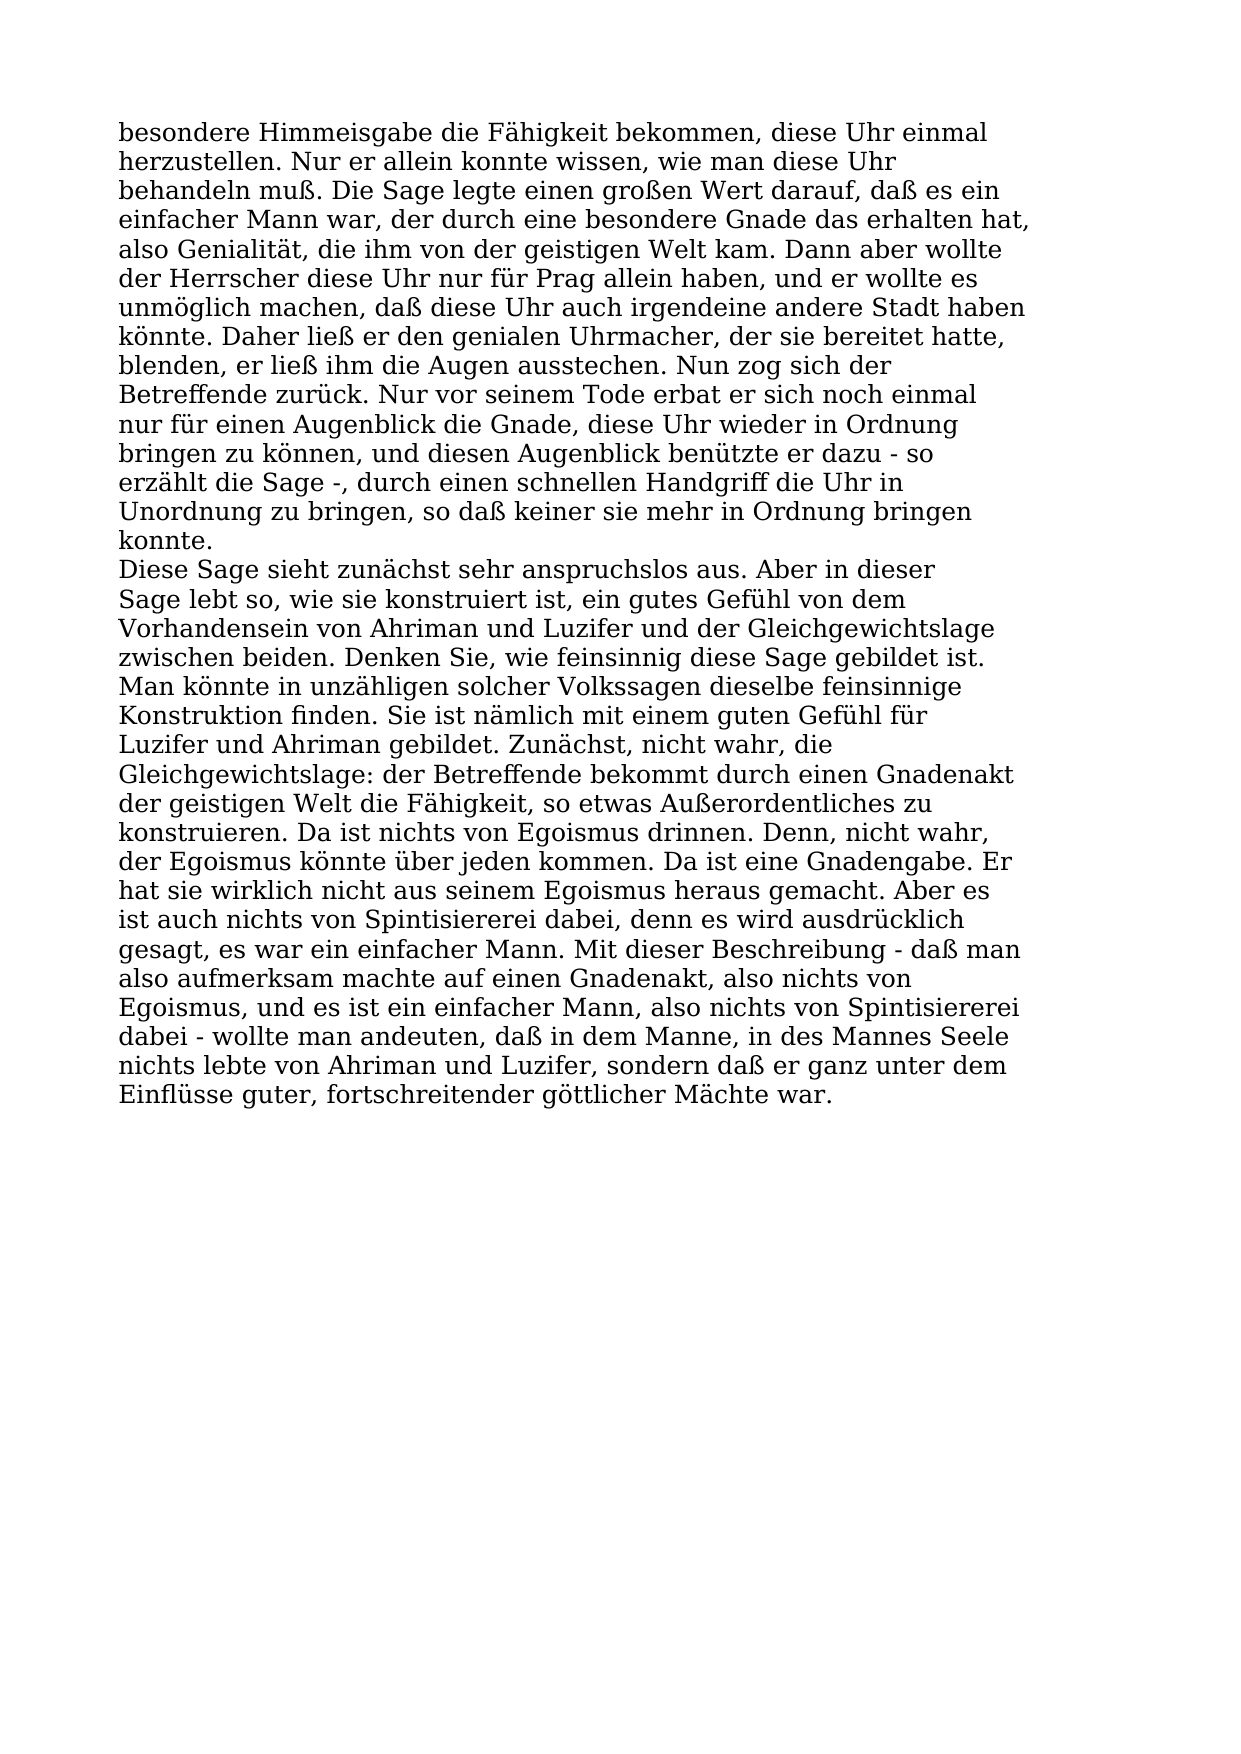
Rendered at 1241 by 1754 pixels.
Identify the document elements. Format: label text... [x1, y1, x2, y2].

text zwischen beiden. Denken Sie, wie feinsinnig diese Sage gebildet ist. [118, 643, 1122, 672]
text der Herrscher diese Uhr nur für Prag allein haben, und er wollte es [118, 264, 1122, 293]
text gesagt, es war ein einfacher Mann. Mit dieser Beschreibung - daß man [118, 935, 1122, 964]
text Unordnung zu bringen, so daß keiner sie mehr in Ordnung bringen [118, 497, 1122, 526]
text Sage lebt so, wie sie konstruiert ist, ein gutes Gefühl von dem [118, 585, 1122, 614]
text unmöglich machen, daß diese Uhr auch irgendeine andere Stadt haben [118, 293, 1122, 322]
text konnte. [118, 526, 1122, 556]
text also Genialität, die ihm von der geistigen Welt kam. Dann aber wollte [118, 235, 1122, 264]
text erzählt die Sage -, durch einen schnellen Handgriff die Uhr in [118, 468, 1122, 497]
text dabei - wollte man andeuten, daß in dem Manne, in des Mannes Seele [118, 1022, 1122, 1051]
text nur für einen Augenblick die Gnade, diese Uhr wieder in Ordnung [118, 410, 1122, 439]
text Einflüsse guter, fortschreitender göttlicher Mächte war. [118, 1081, 1122, 1110]
text konstruieren. Da ist nichts von Egoismus drinnen. Denn, nicht wahr, [118, 818, 1122, 847]
text Man könnte in unzähligen solcher Volkssagen dieselbe feinsinnige [118, 672, 1122, 701]
text der Egoismus könnte über jeden kommen. Da ist eine Gnadengabe. Er [118, 847, 1122, 876]
text nichts lebte von Ahriman und Luzifer, sondern daß er ganz unter dem [118, 1051, 1122, 1081]
text besondere Himmeisgabe die Fähigkeit bekommen, diese Uhr einmal [118, 118, 1122, 147]
text der geistigen Welt die Fähigkeit, so etwas Außerordentliches zu [118, 789, 1122, 818]
text behandeln muß. Die Sage legte einen großen Wert darauf, daß es ein [118, 176, 1122, 206]
text herzustellen. Nur er allein konnte wissen, wie man diese Uhr [118, 147, 1122, 176]
text hat sie wirklich nicht aus seinem Egoismus heraus gemacht. Aber es [118, 876, 1122, 906]
text Diese Sage sieht zunächst sehr anspruchslos aus. Aber in dieser [118, 556, 1122, 585]
text Luzifer und Ahriman gebildet. Zunächst, nicht wahr, die [118, 731, 1122, 760]
text könnte. Daher ließ er den genialen Uhrmacher, der sie bereitet hatte, [118, 322, 1122, 351]
text Gleichgewichtslage: der Betreffende bekommt durch einen Gnadenakt [118, 760, 1122, 789]
text Konstruktion finden. Sie ist nämlich mit einem guten Gefühl für [118, 701, 1122, 731]
text ist auch nichts von Spintisiererei dabei, denn es wird ausdrücklich [118, 906, 1122, 935]
text Egoismus, und es ist ein einfacher Mann, also nichts von Spintisiererei [118, 993, 1122, 1022]
text also aufmerksam machte auf einen Gnadenakt, also nichts von [118, 964, 1122, 993]
text bringen zu können, und diesen Augenblick benützte er dazu - so [118, 439, 1122, 468]
text einfacher Mann war, der durch eine besondere Gnade das erhalten hat, [118, 206, 1122, 235]
text Betreffende zurück. Nur vor seinem Tode erbat er sich noch einmal [118, 381, 1122, 410]
text Vorhandensein von Ahriman und Luzifer und der Gleichgewichtslage [118, 614, 1122, 643]
text blenden, er ließ ihm die Augen ausstechen. Nun zog sich der [118, 351, 1122, 381]
